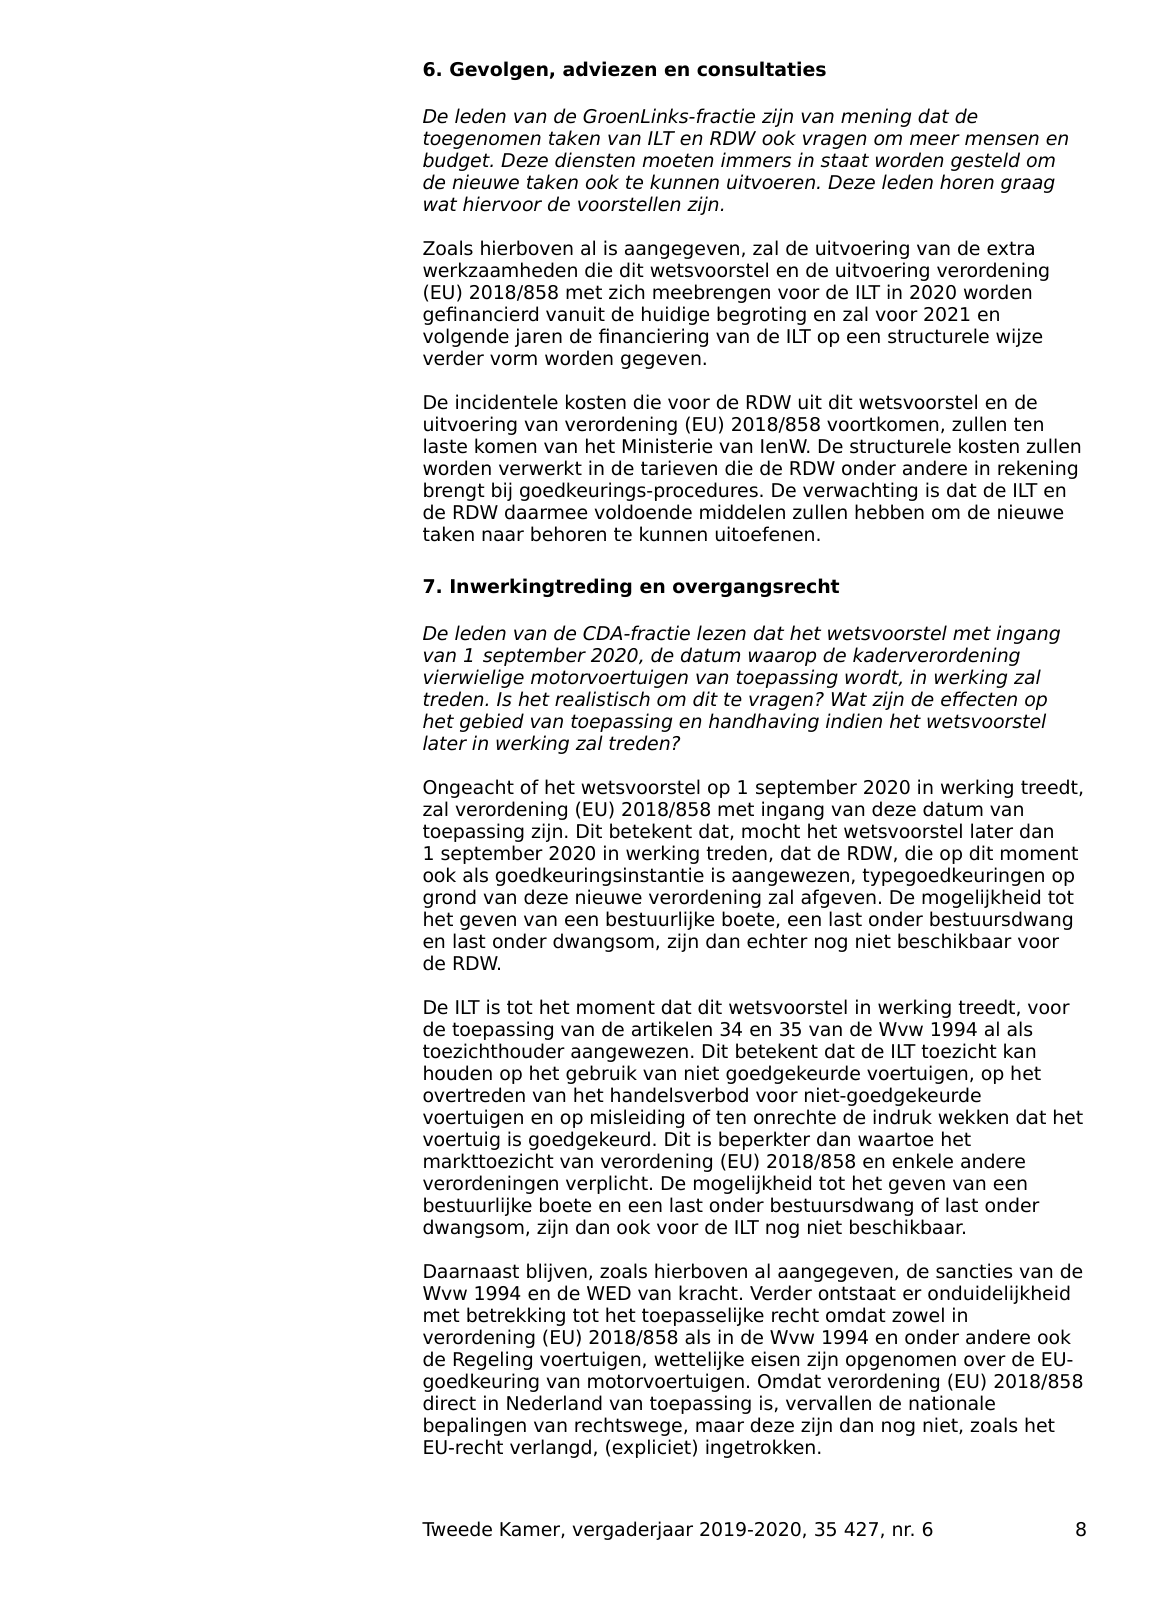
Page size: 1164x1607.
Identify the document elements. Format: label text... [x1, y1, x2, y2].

text Ongeacht of het wetsvoorstel op 1 september 2020 in werking treedt, zal verordening (EU) 2018/858 met ingang van deze datum van toepassing zijn. Dit betekent dat, mocht het wetsvoorstel later dan 1 september 2020 in werking treden, dat de RDW, die op dit moment ook als goedkeuringsinstantie is aangewezen, typegoedkeuringen op grond van deze nieuwe verordening zal afgeven. De mogelijkheid tot het geven van een bestuurlijke boete, een last onder bestuursdwang en last onder dwangsom, zijn dan echter nog niet beschikbaar voor de RDW. [422, 777, 1087, 975]
text De incidentele kosten die voor de RDW uit dit wetsvoorstel en de uitvoering van verordening (EU) 2018/858 voortkomen, zullen ten laste komen van het Ministerie van IenW. De structurele kosten zullen worden verwerkt in de tarieven die de RDW onder andere in rekening brengt bij goedkeurings-procedures. De verwachting is dat de ILT en de RDW daarmee voldoende middelen zullen hebben om de nieuwe taken naar behoren te kunnen uitoefenen. [422, 392, 1087, 546]
text De leden van de GroenLinks-fractie zijn van mening dat de toegenomen taken van ILT en RDW ook vragen om meer mensen en budget. Deze diensten moeten immers in staat worden gesteld om de nieuwe taken ook te kunnen uitvoeren. Deze leden horen graag wat hiervoor de voorstellen zijn. [422, 106, 1087, 216]
text De ILT is tot het moment dat dit wetsvoorstel in werking treedt, voor de toepassing van de artikelen 34 en 35 van de Wvw 1994 al als toezichthouder aangewezen. Dit betekent dat de ILT toezicht kan houden op het gebruik van niet goedgekeurde voertuigen, op het overtreden van het handelsverbod voor niet-goedgekeurde voertuigen en op misleiding of ten onrechte de indruk wekken dat het voertuig is goedgekeurd. Dit is beperkter dan waartoe het markttoezicht van verordening (EU) 2018/858 en enkele andere verordeningen verplicht. De mogelijkheid tot het geven van een bestuurlijke boete en een last onder bestuursdwang of last onder dwangsom, zijn dan ook voor de ILT nog niet beschikbaar. [422, 997, 1087, 1239]
subtitle 6. Gevolgen, adviezen en consultaties [422, 59, 1087, 81]
text Zoals hierboven al is aangegeven, zal de uitvoering van de extra werkzaamheden die dit wetsvoorstel en de uitvoering verordening (EU) 2018/858 met zich meebrengen voor de ILT in 2020 worden gefinancierd vanuit de huidige begroting en zal voor 2021 en volgende jaren de financiering van de ILT op een structurele wijze verder vorm worden gegeven. [422, 238, 1087, 370]
subtitle 7. Inwerkingtreding en overgangsrecht [422, 576, 1087, 598]
text De leden van de CDA-fractie lezen dat het wetsvoorstel met ingang van 1 september 2020, de datum waarop de kaderverordening vierwielige motorvoertuigen van toepassing wordt, in werking zal treden. Is het realistisch om dit te vragen? Wat zijn de effecten op het gebied van toepassing en handhaving indien het wetsvoorstel later in werking zal treden? [422, 623, 1087, 755]
text Daarnaast blijven, zoals hierboven al aangegeven, de sancties van de Wvw 1994 en de WED van kracht. Verder ontstaat er onduidelijkheid met betrekking tot het toepasselijke recht omdat zowel in verordening (EU) 2018/858 als in de Wvw 1994 en onder andere ook de Regeling voertuigen, wettelijke eisen zijn opgenomen over de EU-goedkeuring van motorvoertuigen. Omdat verordening (EU) 2018/858 direct in Nederland van toepassing is, vervallen de nationale bepalingen van rechtswege, maar deze zijn dan nog niet, zoals het EU-recht verlangd, (expliciet) ingetrokken. [422, 1261, 1087, 1459]
